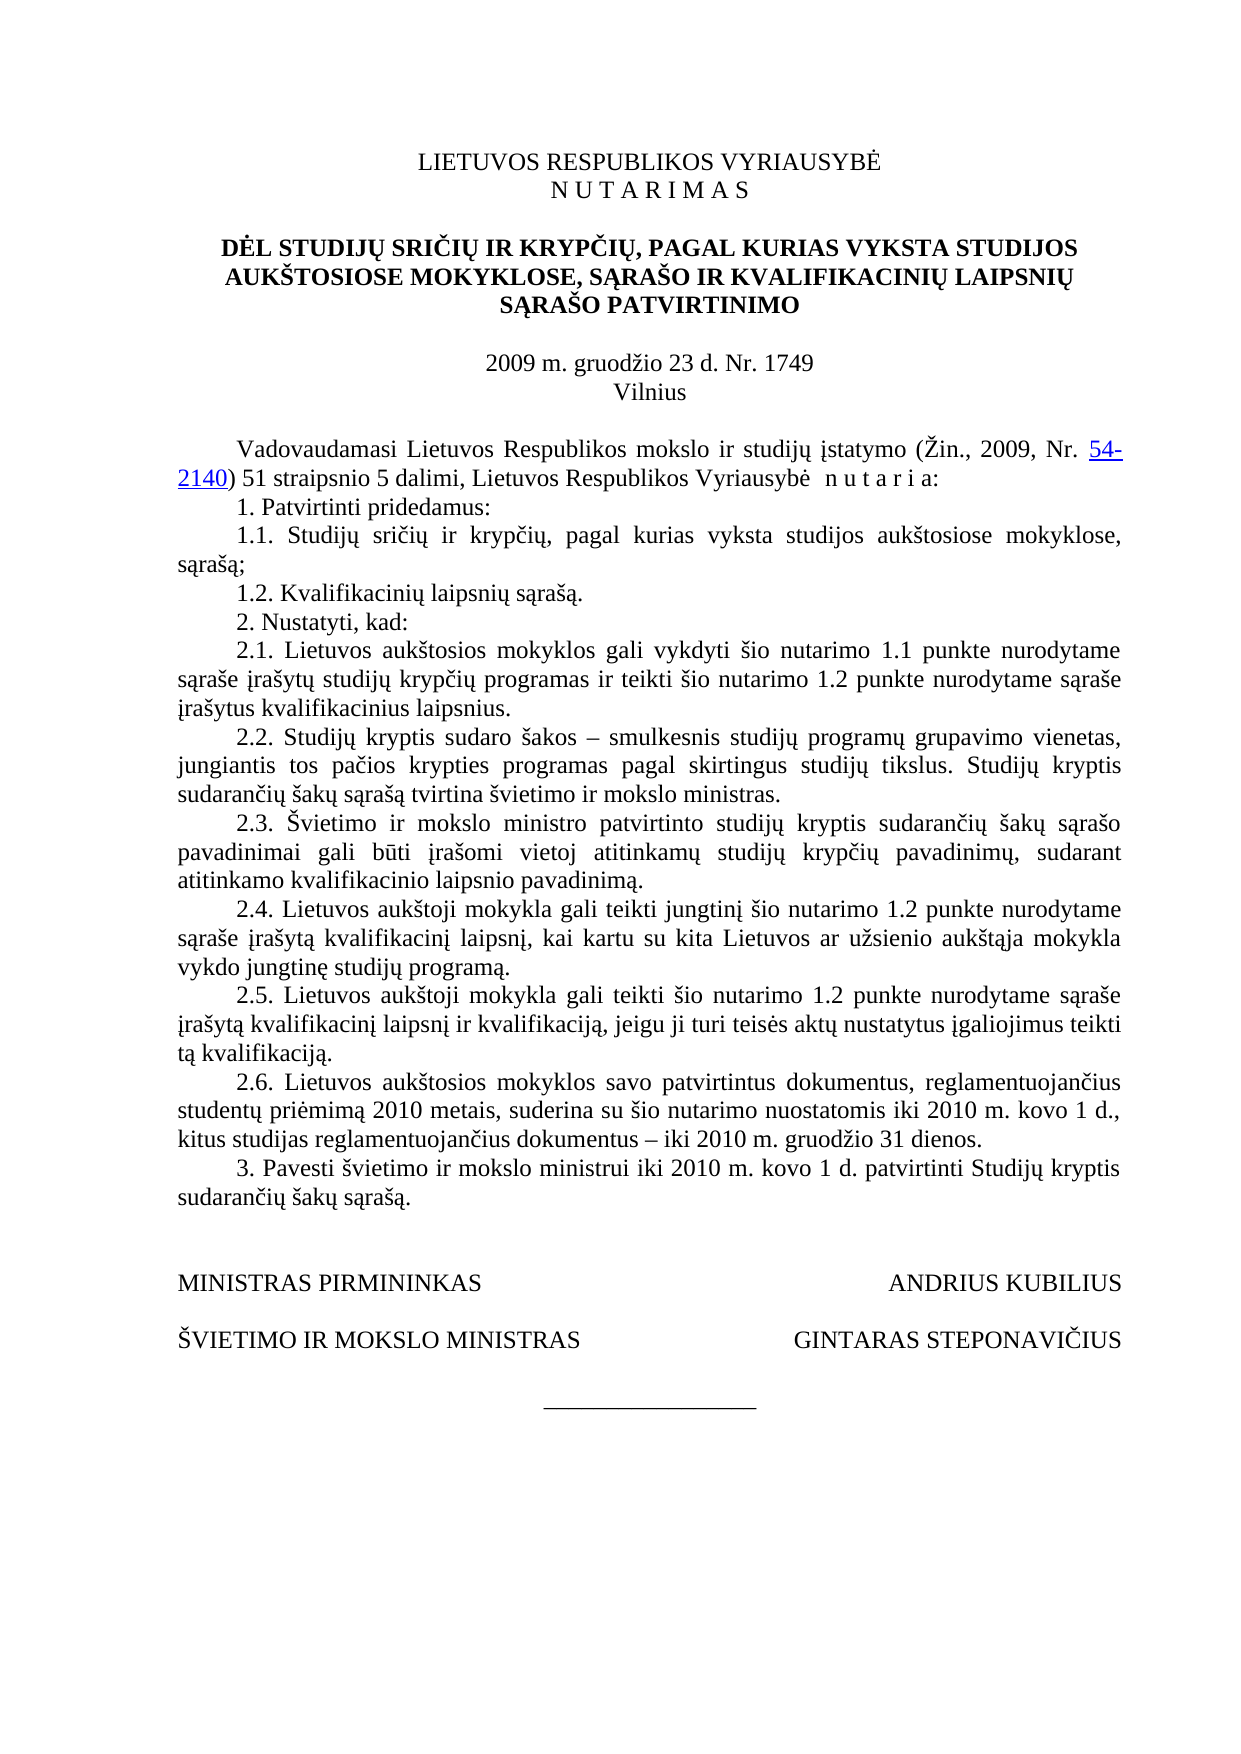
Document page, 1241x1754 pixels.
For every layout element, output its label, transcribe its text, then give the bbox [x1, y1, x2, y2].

text 2.4. Lietuvos aukštoji mokykla gali teikti jungtinį šio nutarimo 1.2 punkte nurodytame sąraše įrašytą kvalifikacinį laipsnį, kai kartu su kita Lietuvos ar užsienio aukštąja mokykla vykdo jungtinę studijų programą. [177, 894, 1122, 981]
text ŠVIETIMO IR MOKSLO MINISTRAS GINTARAS STEPONAVIČIUS [177, 1326, 1122, 1354]
text 2.5. Lietuvos aukštoji mokykla gali teikti šio nutarimo 1.2 punkte nurodytame sąraše įrašytą kvalifikacinį laipsnį ir kvalifikaciją, jeigu ji turi teisės aktų nustatytus įgaliojimus teikti tą kvalifikaciją. [177, 981, 1122, 1067]
text Lietuvos Respublikos Vyriausybė [177, 147, 1122, 176]
text 2009 m. gruodžio 23 d. Nr. 1749 [177, 348, 1122, 377]
text 1. Patvirtinti pridedamus: [177, 492, 1122, 521]
text 2.3. Švietimo ir mokslo ministro patvirtinto studijų kryptis sudarančių šakų sąrašo pavadinimai gali būti įrašomi vietoj atitinkamų studijų krypčių pavadinimų, sudarant atitinkamo kvalifikacinio laipsnio pavadinimą. [177, 808, 1122, 894]
text NUTARIMAS [177, 176, 1122, 204]
text 3. Pavesti švietimo ir mokslo ministrui iki 2010 m. kovo 1 d. patvirtinti Studijų kryptis sudarančių šakų sąrašą. [177, 1153, 1122, 1211]
text MINISTRAS PIRMININKAS ANDRIUS KUBILIUS [177, 1268, 1122, 1297]
text Vadovaudamasi Lietuvos Respublikos mokslo ir studijų įstatymo (Žin., 2009, Nr. 54-2140) 51 straipsnio 5 dalimi, Lietuvos Respublikos Vyriausybė nutaria: [177, 434, 1122, 492]
text 2.2. Studijų kryptis sudaro šakos – smulkesnis studijų programų grupavimo vienetas, jungiantis tos pačios krypties programas pagal skirtingus studijų tikslus. Studijų kryptis sudarančių šakų sąrašą tvirtina švietimo ir mokslo ministras. [177, 722, 1122, 808]
text 1.1. Studijų sričių ir krypčių, pagal kurias vyksta studijos aukštosiose mokyklose, sąrašą; [177, 521, 1122, 578]
text 2. Nustatyti, kad: [177, 607, 1122, 636]
text Vilnius [177, 377, 1122, 406]
text _________________ [177, 1383, 1122, 1412]
text 1.2. Kvalifikacinių laipsnių sąrašą. [177, 578, 1122, 607]
text 2.6. Lietuvos aukštosios mokyklos savo patvirtintus dokumentus, reglamentuojančius studentų priėmimą 2010 metais, suderina su šio nutarimo nuostatomis iki 2010 m. kovo 1 d., kitus studijas reglamentuojančius dokumentus – iki 2010 m. gruodžio 31 dienos. [177, 1067, 1122, 1153]
text DĖL STUDIJŲ SRIČIŲ IR KRYPČIŲ, PAGAL KURIAS VYKSTA STUDIJOS AUKŠTOSIOSE MOKYKLOSE, SĄRAŠO IR KVALIFIKACINIŲ LAIPSNIŲ SĄRAŠO PATVIRTINIMO [177, 233, 1122, 319]
text 2.1. Lietuvos aukštosios mokyklos gali vykdyti šio nutarimo 1.1 punkte nurodytame sąraše įrašytų studijų krypčių programas ir teikti šio nutarimo 1.2 punkte nurodytame sąraše įrašytus kvalifikacinius laipsnius. [177, 636, 1122, 722]
